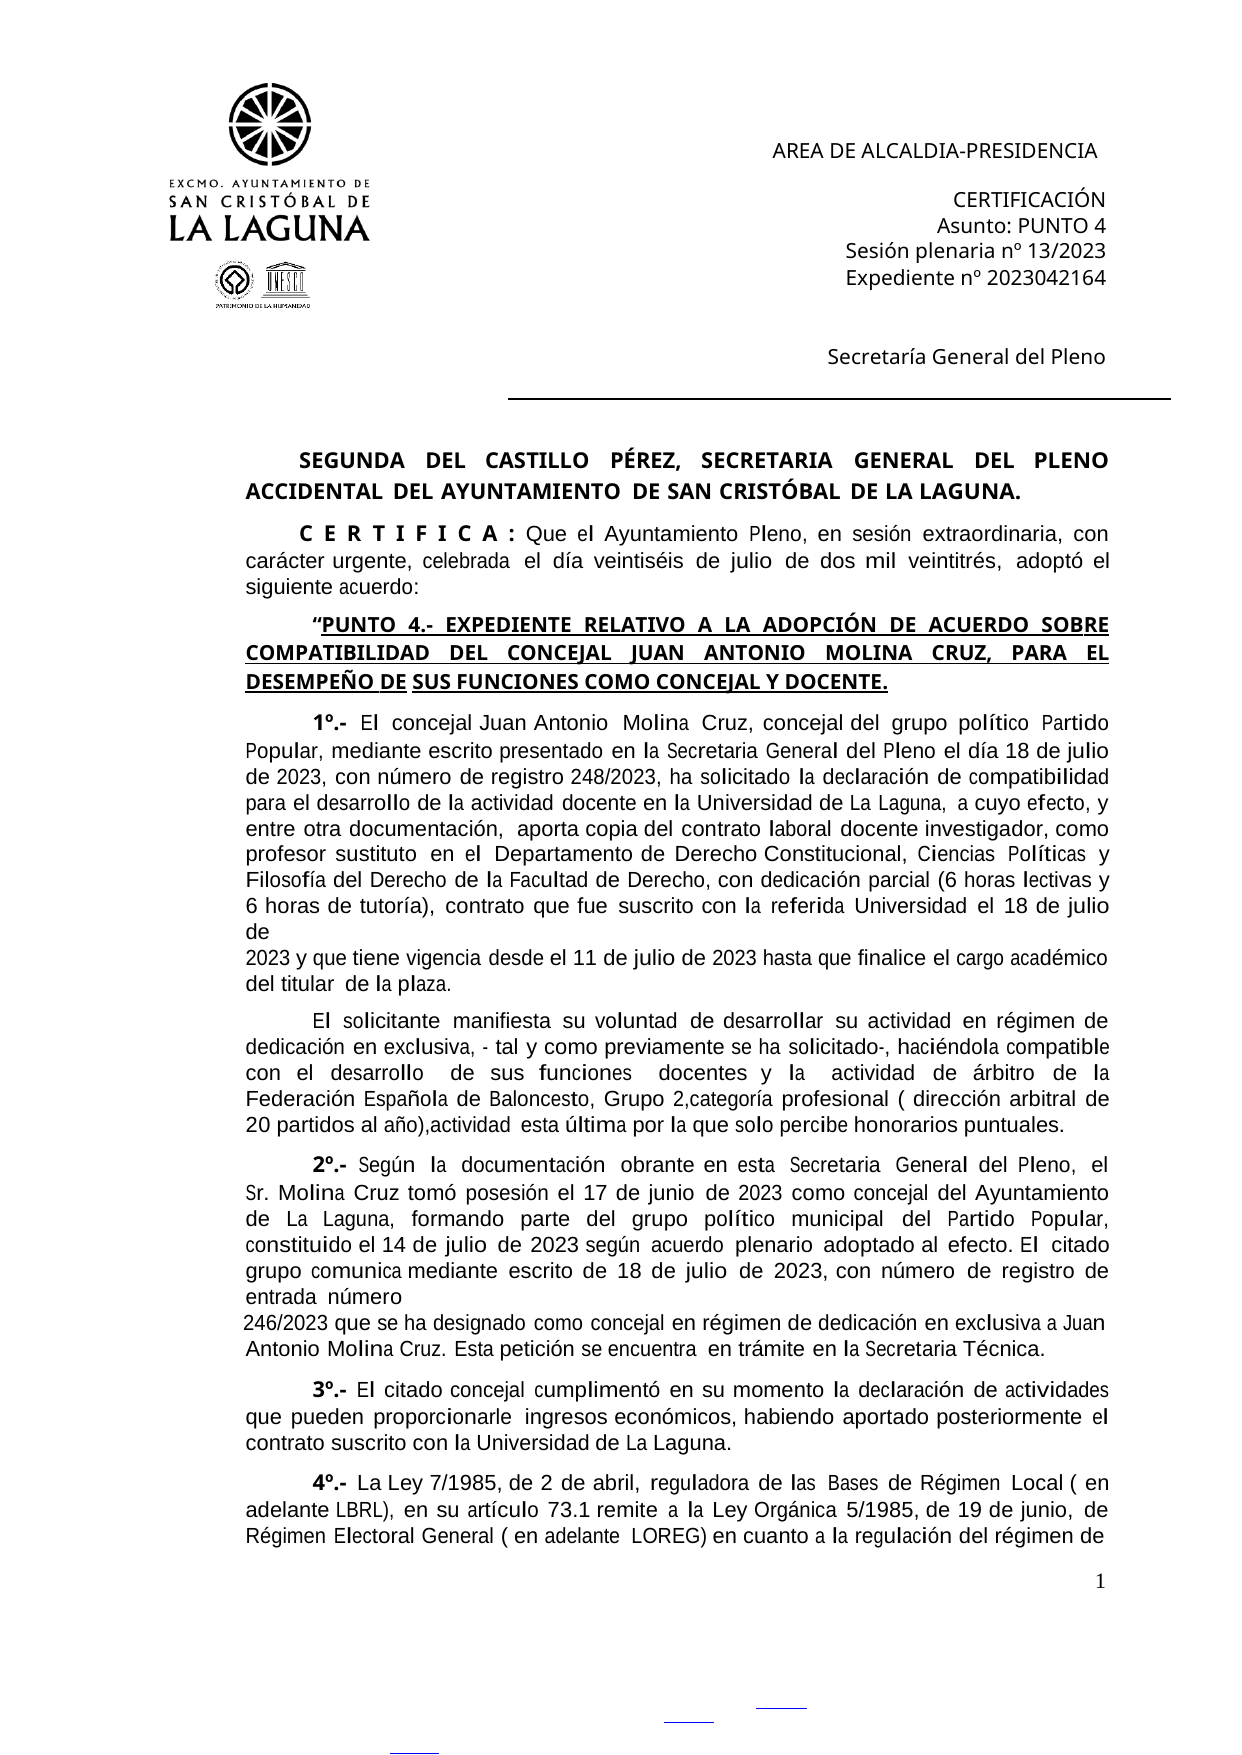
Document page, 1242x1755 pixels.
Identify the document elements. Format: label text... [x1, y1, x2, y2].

text Expediente nº 2023042164 [314, 263, 1106, 292]
text DESEMPEÑO DE SUS FUNCIONES COMO CONCEJAL Y DOCENTE. [245, 664, 1109, 695]
text 2023 y que tiene vigencia desde el 11 de julio de 2023 hasta que finalice el cargo académico del titular de la plaza. [245, 945, 1109, 996]
text CERTIFICACIÓN Asunto: PUNTO 4 [927, 188, 1106, 238]
text 3º.- El citado concejal cumplimentó en su momento la declaración de actividades que pueden proporcionarle ingresos económicos, habiendo aportado posteriormente el contrato suscrito con la Universidad de La Laguna. [245, 1374, 1109, 1455]
text [42, 263, 211, 292]
text C E R T I F I C A : Que el Ayuntamiento Pleno, en sesión extraordinaria, con carácter urgente, celebrada el día veintiséis de julio de dos mil veintitrés, adoptó el siguiente acuerdo: [245, 518, 1110, 599]
text 4º.- La Ley 7/1985, de 2 de abril, reguladora de las Bases de Régimen Local ( en adelante LBRL), en su artículo 73.1 remite a la Ley Orgánica 5/1985, de 19 de junio, de Régimen Electoral General ( en adelante LOREG) en cuanto a la regulación del régimen de [245, 1467, 1110, 1548]
text El solicitante manifiesta su voluntad de desarrollar su actividad en régimen de dedicación en exclusiva, - tal y como previamente se ha solicitado-, haciéndola compatible con el desarrollo de sus funciones docentes y la actividad de árbitro de la Federación Española de Baloncesto, Grupo 2,categoría profesional ( dirección arbitral de 20 partidos al año),actividad esta última por la que solo percibe honorarios puntuales. [245, 1008, 1110, 1137]
text Antonio Molina Cruz. Esta petición se encuentra en trámite en la Secretaria Técnica. [245, 1336, 1202, 1361]
text 2º.- Según la documentación obrante en esta Secretaria General del Pleno, el Sr. Molina Cruz tomó posesión el 17 de junio de 2023 como concejal del Ayuntamiento de La Laguna, formando parte del grupo político municipal del Partido Popular, constituido el 14 de julio de 2023 según acuerdo plenario adoptado al efecto. El citado grupo comunica mediante escrito de 18 de julio de 2023, con número de registro de entrada número [245, 1149, 1109, 1309]
text 1º.- El concejal Juan Antonio Molina Cruz, concejal del grupo político Partido Popular, mediante escrito presentado en la Secretaria General del Pleno el día 18 de julio de 2023, con número de registro 248/2023, ha solicitado la declaración de compatibilidad para el desarrollo de la actividad docente en la Universidad de La Laguna, a cuyo efecto, y entre otra documentación, aporta copia del contrato laboral docente investigador, como profesor sustituto en el Departamento de Derecho Constitucional, Ciencias Políticas y Filosofía del Derecho de la Facultad de Derecho, con dedicación parcial (6 horas lectivas y 6 horas de tutoría), contrato que fue suscrito con la referida Universidad el 18 de julio de [245, 707, 1110, 944]
text 246/2023 que se ha designado como concejal en régimen de dedicación en exclusiva a Juan [42, 1310, 1105, 1335]
text Secretaría General del Pleno [42, 342, 1106, 371]
text SEGUNDA DEL CASTILLO PÉREZ, SECRETARIA GENERAL DEL PLENO ACCIDENTAL DEL AYUNTAMIENTO DE SAN CRISTÓBAL DE LA LAGUNA. [245, 445, 1109, 506]
text 1 [42, 1568, 1106, 1594]
text Sesión plenaria nº 13/2023 [42, 238, 1106, 263]
text “PUNTO 4.- EXPEDIENTE RELATIVO A LA ADOPCIÓN DE ACUERDO SOBRE COMPATIBILIDAD DEL CONCEJAL JUAN ANTONIO MOLINA CRUZ, PARA EL [245, 610, 1109, 663]
